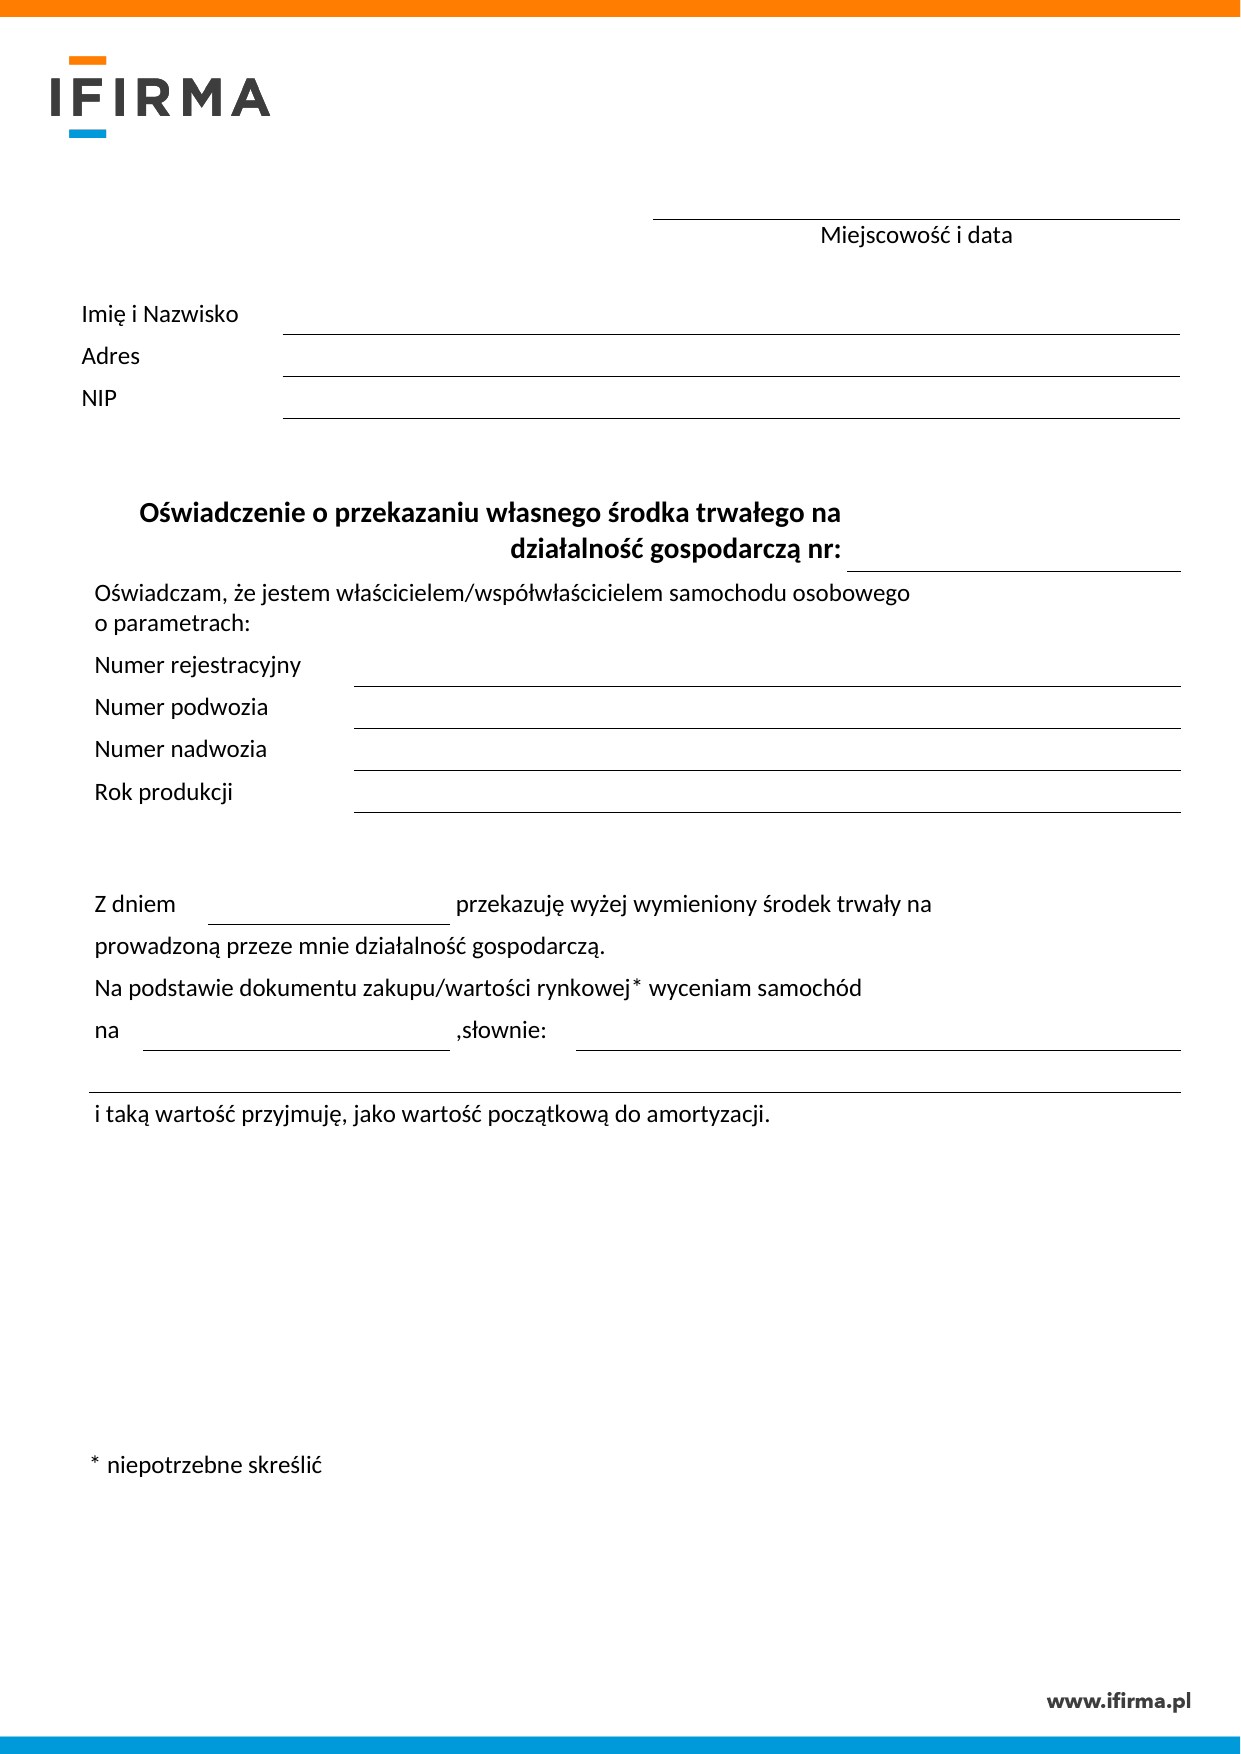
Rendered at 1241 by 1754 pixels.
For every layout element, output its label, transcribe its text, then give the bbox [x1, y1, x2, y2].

table_header [847, 489, 1181, 571]
table_cell [283, 292, 1180, 334]
table_cell [283, 335, 1180, 376]
table_cell na [89, 1008, 143, 1050]
table_header [283, 177, 653, 219]
table_cell [283, 219, 653, 292]
table_cell [354, 771, 1181, 812]
table_cell Miejscowość i data [653, 220, 1180, 292]
table_cell Adres [70, 334, 283, 376]
table_cell ,słownie: [450, 1008, 576, 1050]
table_header [70, 177, 283, 219]
table_cell [576, 1008, 1181, 1050]
table_cell [89, 1050, 1181, 1092]
table_cell [143, 1008, 450, 1050]
picture [0, 1665, 1241, 1736]
picture [0, 0, 1241, 177]
table_header Z dniem [89, 882, 208, 924]
table_cell [283, 377, 1180, 418]
table_cell [354, 729, 1181, 770]
table_cell Oświadczam, że jestem właścicielem/współwłaścicielem samochodu osobowego o parametrach: [89, 571, 1181, 644]
table_cell NIP [70, 376, 283, 418]
table_cell [70, 219, 283, 292]
table_cell Imię i Nazwisko [70, 292, 283, 334]
table_header [653, 177, 1180, 219]
table_header przekazuję wyżej wymieniony środek trwały na [450, 882, 1181, 924]
table_header Oświadczenie o przekazaniu własnego środka trwałego na działalność gospodarczą nr: [89, 489, 847, 571]
table_cell prowadzoną przeze mnie działalność gospodarczą. [89, 924, 1181, 966]
table_cell Rok produkcji [89, 770, 354, 812]
table_cell Numer podwozia [89, 686, 354, 728]
table_cell Na podstawie dokumentu zakupu/wartości rynkowej* wyceniam samochód [89, 966, 1181, 1008]
text * niepotrzebne skreślić [89, 1449, 1181, 1480]
table_cell i taką wartość przyjmuję, jako wartość początkową do amortyzacji. [89, 1093, 1181, 1134]
table_cell Numer rejestracyjny [89, 644, 354, 686]
table_cell Numer nadwozia [89, 728, 354, 770]
table_cell [354, 644, 1181, 686]
table_cell [354, 687, 1181, 728]
table_header [208, 882, 450, 924]
